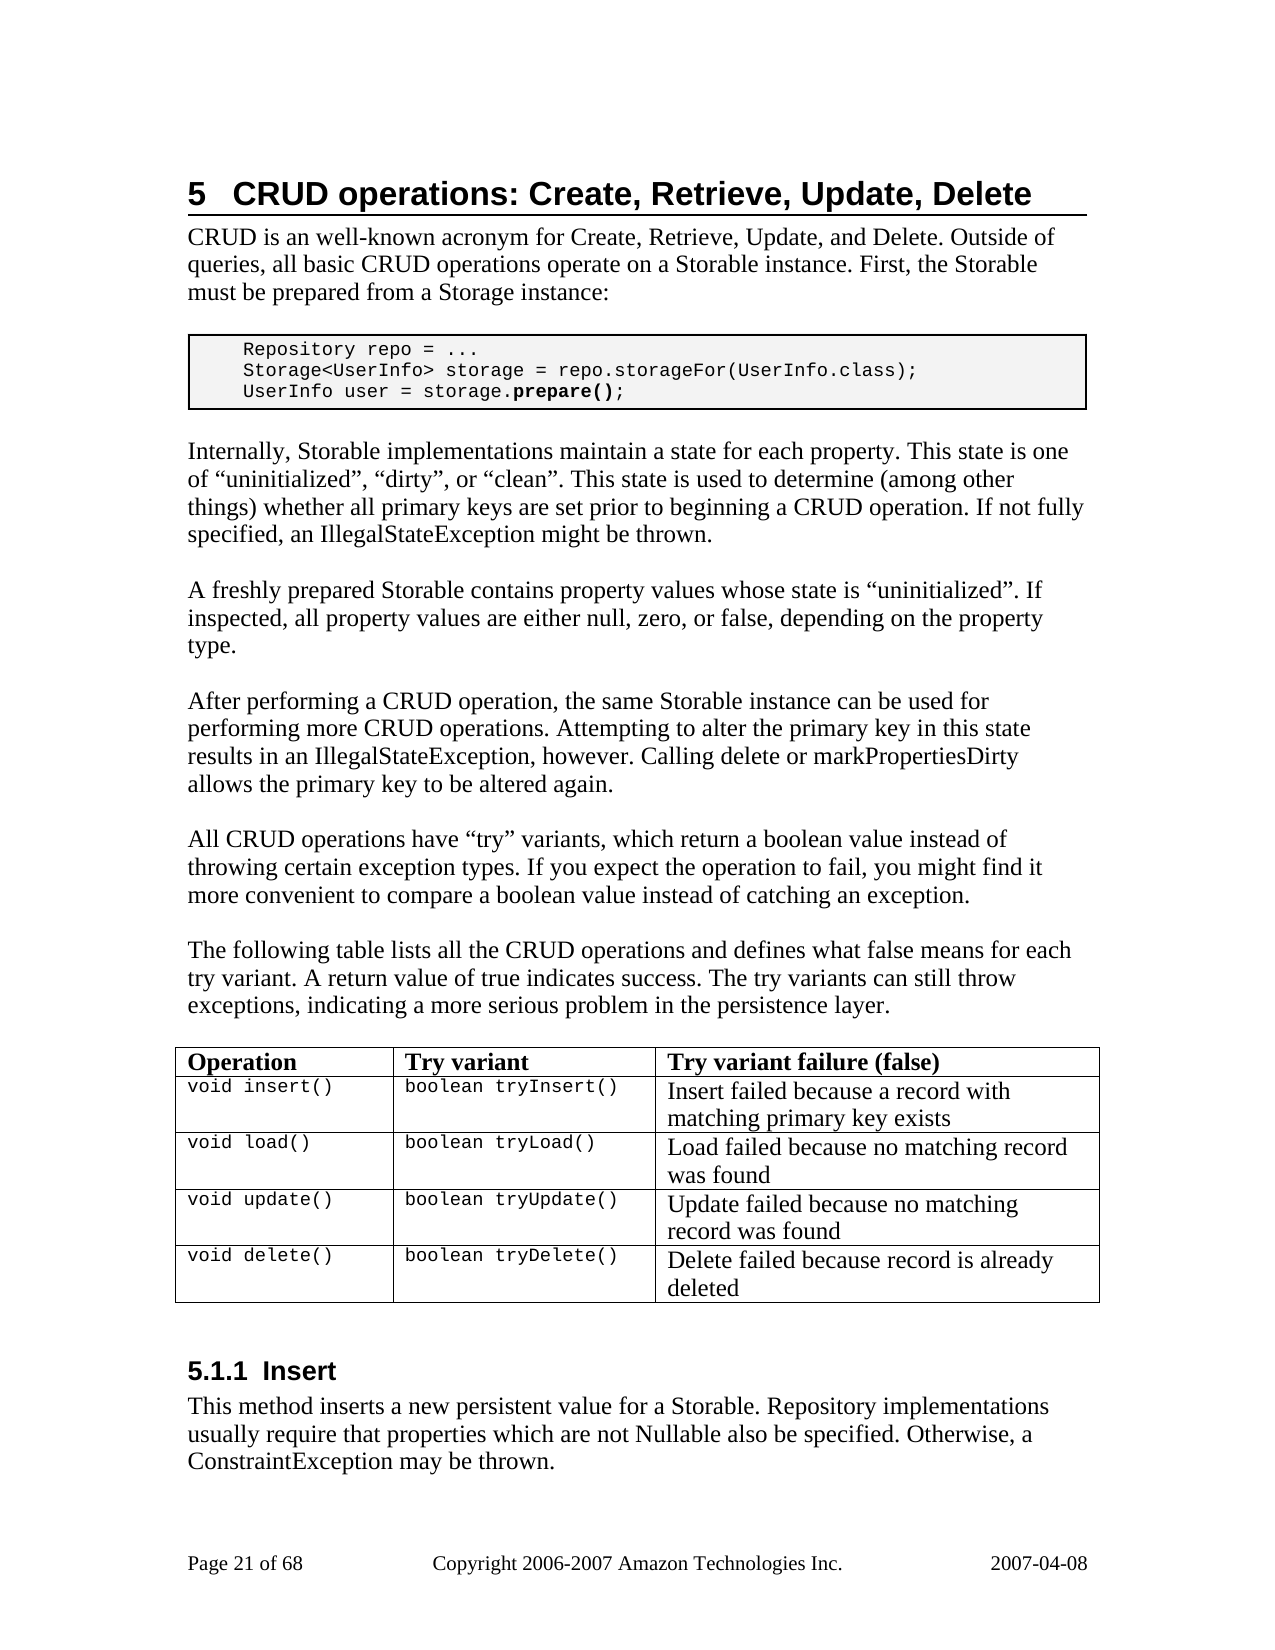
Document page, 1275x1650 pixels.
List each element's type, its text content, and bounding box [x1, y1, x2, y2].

subtitle CRUD operations: Create, Retrieve, Update, Delete [187, 175, 1087, 216]
table_cell Update failed because no matching record was found [656, 1190, 1099, 1245]
text This method inserts a new persistent value for a Storable. Repository implementations usually require that properties which are not Nullable also be specified. Otherwise, a ConstraintException may be thrown. [187, 1392, 1087, 1475]
table_header Try variant [394, 1048, 655, 1076]
table_cell void update() [176, 1190, 393, 1245]
text Internally, Storable implementations maintain a state for each property. This state is one of “uninitialized”, “dirty”, or “clean”. This state is used to determine (among other things) whether all primary keys are set prior to beginning a CRUD operation. If not fully specified, an IllegalStateException might be thrown. [187, 437, 1087, 548]
table_cell boolean tryLoad() [394, 1133, 655, 1189]
table_cell Load failed because no matching record was found [656, 1133, 1099, 1189]
table_cell boolean tryDelete() [394, 1246, 655, 1302]
table_cell Insert failed because a record with matching primary key exists [656, 1077, 1099, 1132]
table_cell Delete failed because record is already deleted [656, 1246, 1099, 1302]
text Repository repo = ... [190, 336, 1085, 355]
text UserInfo user = storage.prepare(); [190, 376, 1085, 408]
table_cell void insert() [176, 1077, 393, 1132]
text Storage<UserInfo> storage = repo.storageFor(UserInfo.class); [190, 355, 1085, 376]
text After performing a CRUD operation, the same Storable instance can be used for performing more CRUD operations. Attempting to alter the primary key in this state results in an IllegalStateException, however. Calling delete or markPropertiesDirty allows the primary key to be altered again. [187, 687, 1087, 798]
table_cell void delete() [176, 1246, 393, 1302]
text A freshly prepared Storable contains property values whose state is “uninitialized”. If inspected, all property values are either null, zero, or false, depending on the property type. [187, 576, 1087, 659]
table_cell boolean tryUpdate() [394, 1190, 655, 1245]
table_header Try variant failure (false) [656, 1048, 1099, 1076]
text All CRUD operations have “try” variants, which return a boolean value instead of throwing certain exception types. If you expect the operation to fail, you might find it more convenient to compare a boolean value instead of catching an exception. [187, 825, 1087, 908]
table_header Operation [176, 1048, 393, 1076]
table_cell void load() [176, 1133, 393, 1189]
text CRUD is an well-known acronym for Create, Retrieve, Update, and Delete. Outside of queries, all basic CRUD operations operate on a Storable instance. First, the Storable must be prepared from a Storage instance: [187, 223, 1087, 306]
subtitle Insert [187, 1355, 1087, 1386]
text The following table lists all the CRUD operations and defines what false means for each try variant. A return value of true indicates success. The try variants can still throw exceptions, indicating a more serious problem in the persistence layer. [187, 936, 1087, 1019]
table_cell boolean tryInsert() [394, 1077, 655, 1132]
